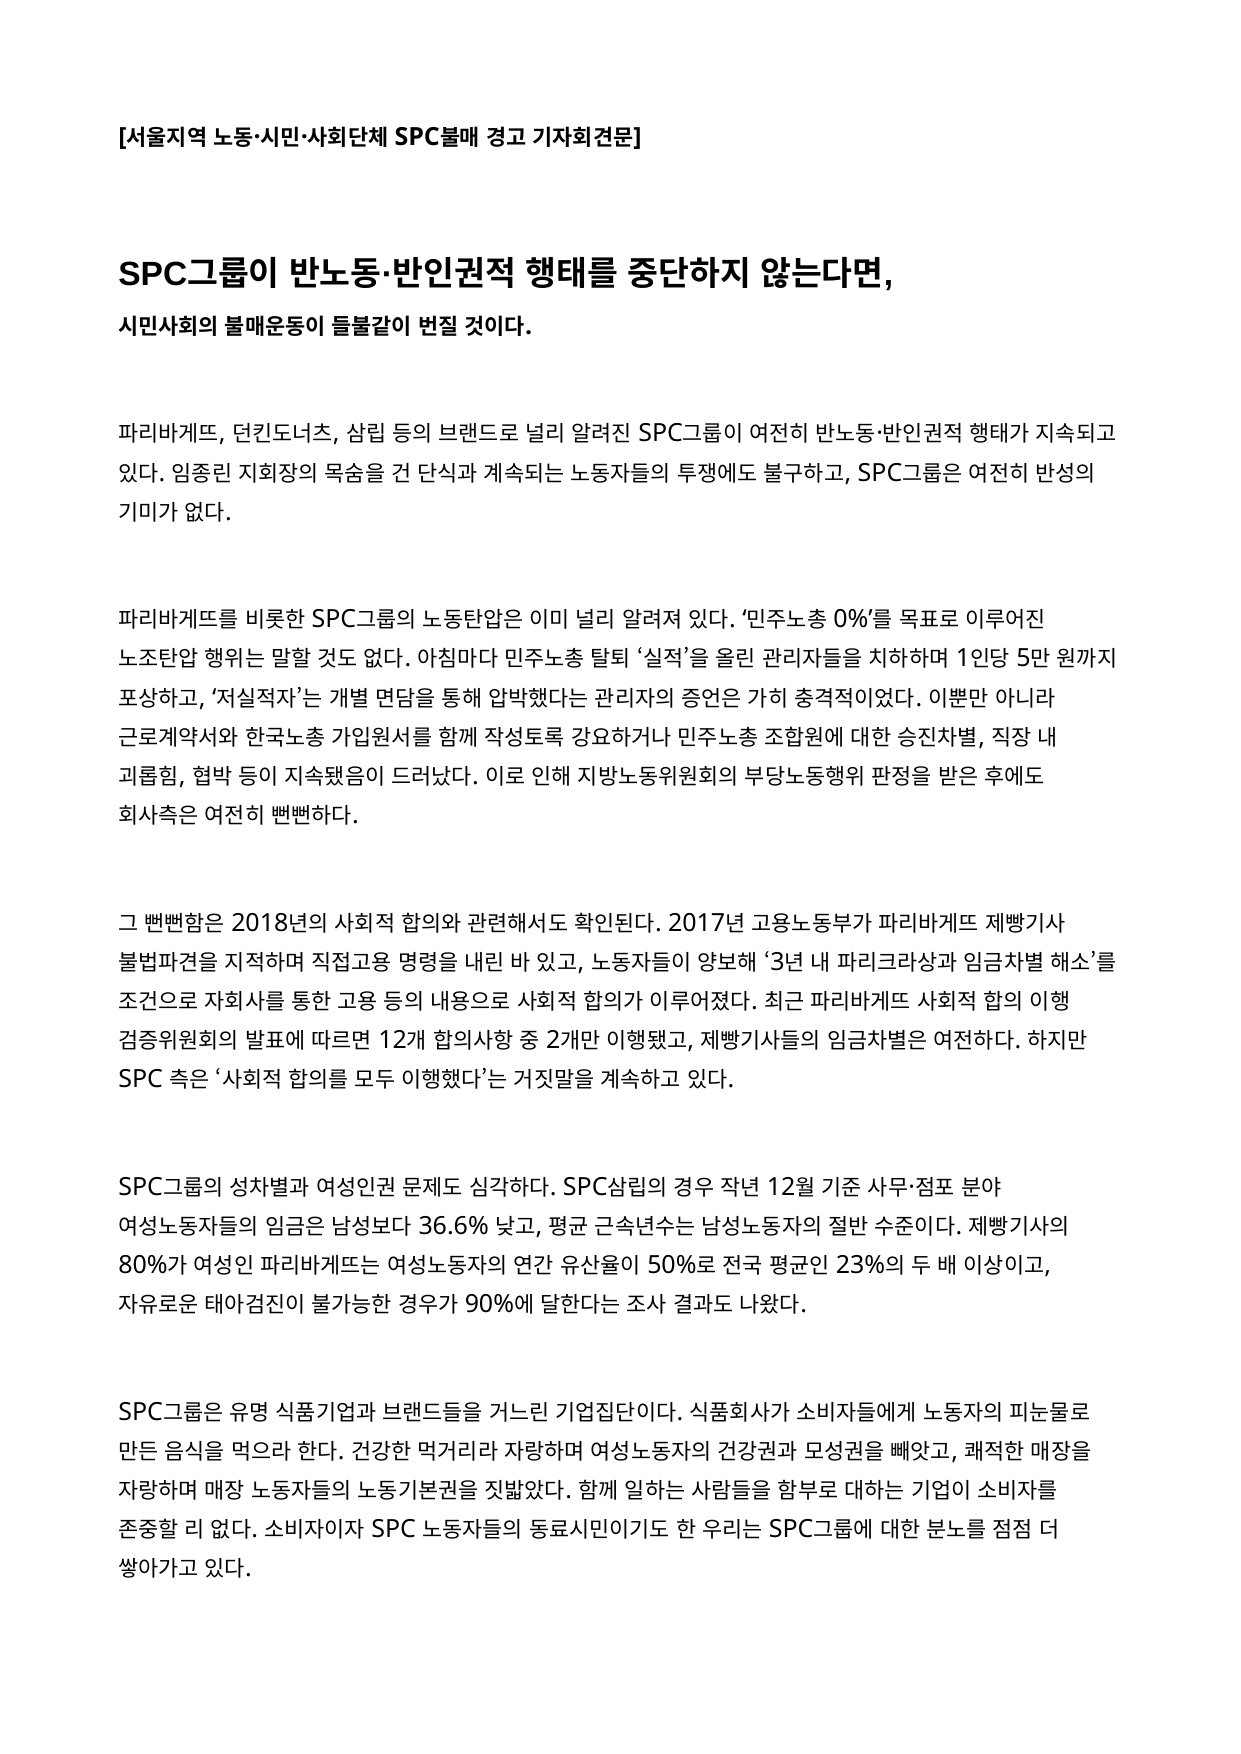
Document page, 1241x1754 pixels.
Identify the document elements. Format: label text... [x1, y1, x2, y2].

text 시민사회의 불매운동이 들불같이 번질 것이다. [118, 307, 1122, 342]
text [서울지역 노동·시민·사회단체 SPC불매 경고 기자회견문] [118, 118, 1122, 152]
subtitle SPC그룹이 반노동·반인권적 행태를 중단하지 않는다면, [118, 246, 1122, 295]
text 파리바게뜨를 비롯한 SPC그룹의 노동탄압은 이미 널리 알려져 있다. ‘민주노총 0%’를 목표로 이루어진 노조탄압 행위는 말할 것도 없다. 아침마다 민주노총 탈퇴 ‘실적’을 올린 관리자들을 치하하며 1인당 5만 원까지 포상하고, ‘저실적자’는 개별 면담을 통해 압박했다는 관리자의 증언은 가히 충격적이었다. 이뿐만 아니라 근로계약서와 한국노총 가입원서를 함께 작성토록 강요하거나 민주노총 조합원에 대한 승진차별, 직장 내 괴롭힘, 협박 등이 지속됐음이 드러났다. 이로 인해 지방노동위원회의 부당노동행위 판정을 받은 후에도 회사측은 여전히 뻔뻔하다. [118, 601, 1122, 831]
text SPC그룹은 유명 식품기업과 브랜드들을 거느린 기업집단이다. 식품회사가 소비자들에게 노동자의 피눈물로 만든 음식을 먹으라 한다. 건강한 먹거리라 자랑하며 여성노동자의 건강권과 모성권을 빼앗고, 쾌적한 매장을 자랑하며 매장 노동자들의 노동기본권을 짓밟았다. 함께 일하는 사람들을 함부로 대하는 기업이 소비자를 존중할 리 없다. 소비자이자 SPC 노동자들의 동료시민이기도 한 우리는 SPC그룹에 대한 분노를 점점 더 쌓아가고 있다. [118, 1393, 1122, 1584]
text SPC그룹의 성차별과 여성인권 문제도 심각하다. SPC삼립의 경우 작년 12월 기준 사무·점포 분야 여성노동자들의 임금은 남성보다 36.6% 낮고, 평균 근속년수는 남성노동자의 절반 수준이다. 제빵기사의 80%가 여성인 파리바게뜨는 여성노동자의 연간 유산율이 50%로 전국 평균인 23%의 두 배 이상이고, 자유로운 태아검진이 불가능한 경우가 90%에 달한다는 조사 결과도 나왔다. [118, 1168, 1122, 1320]
text 그 뻔뻔함은 2018년의 사회적 합의와 관련해서도 확인된다. 2017년 고용노동부가 파리바게뜨 제빵기사 불법파견을 지적하며 직접고용 명령을 내린 바 있고, 노동자들이 양보해 ‘3년 내 파리크라상과 임금차별 해소’를 조건으로 자회사를 통한 고용 등의 내용으로 사회적 합의가 이루어졌다. 최근 파리바게뜨 사회적 합의 이행 검증위원회의 발표에 따르면 12개 합의사항 중 2개만 이행됐고, 제빵기사들의 임금차별은 여전하다. 하지만 SPC 측은 ‘사회적 합의를 모두 이행했다’는 거짓말을 계속하고 있다. [118, 904, 1122, 1095]
text 파리바게뜨, 던킨도너츠, 삼립 등의 브랜드로 널리 알려진 SPC그룹이 여전히 반노동·반인권적 행태가 지속되고 있다. 임종린 지회장의 목숨을 건 단식과 계속되는 노동자들의 투쟁에도 불구하고, SPC그룹은 여전히 반성의 기미가 없다. [118, 415, 1122, 527]
